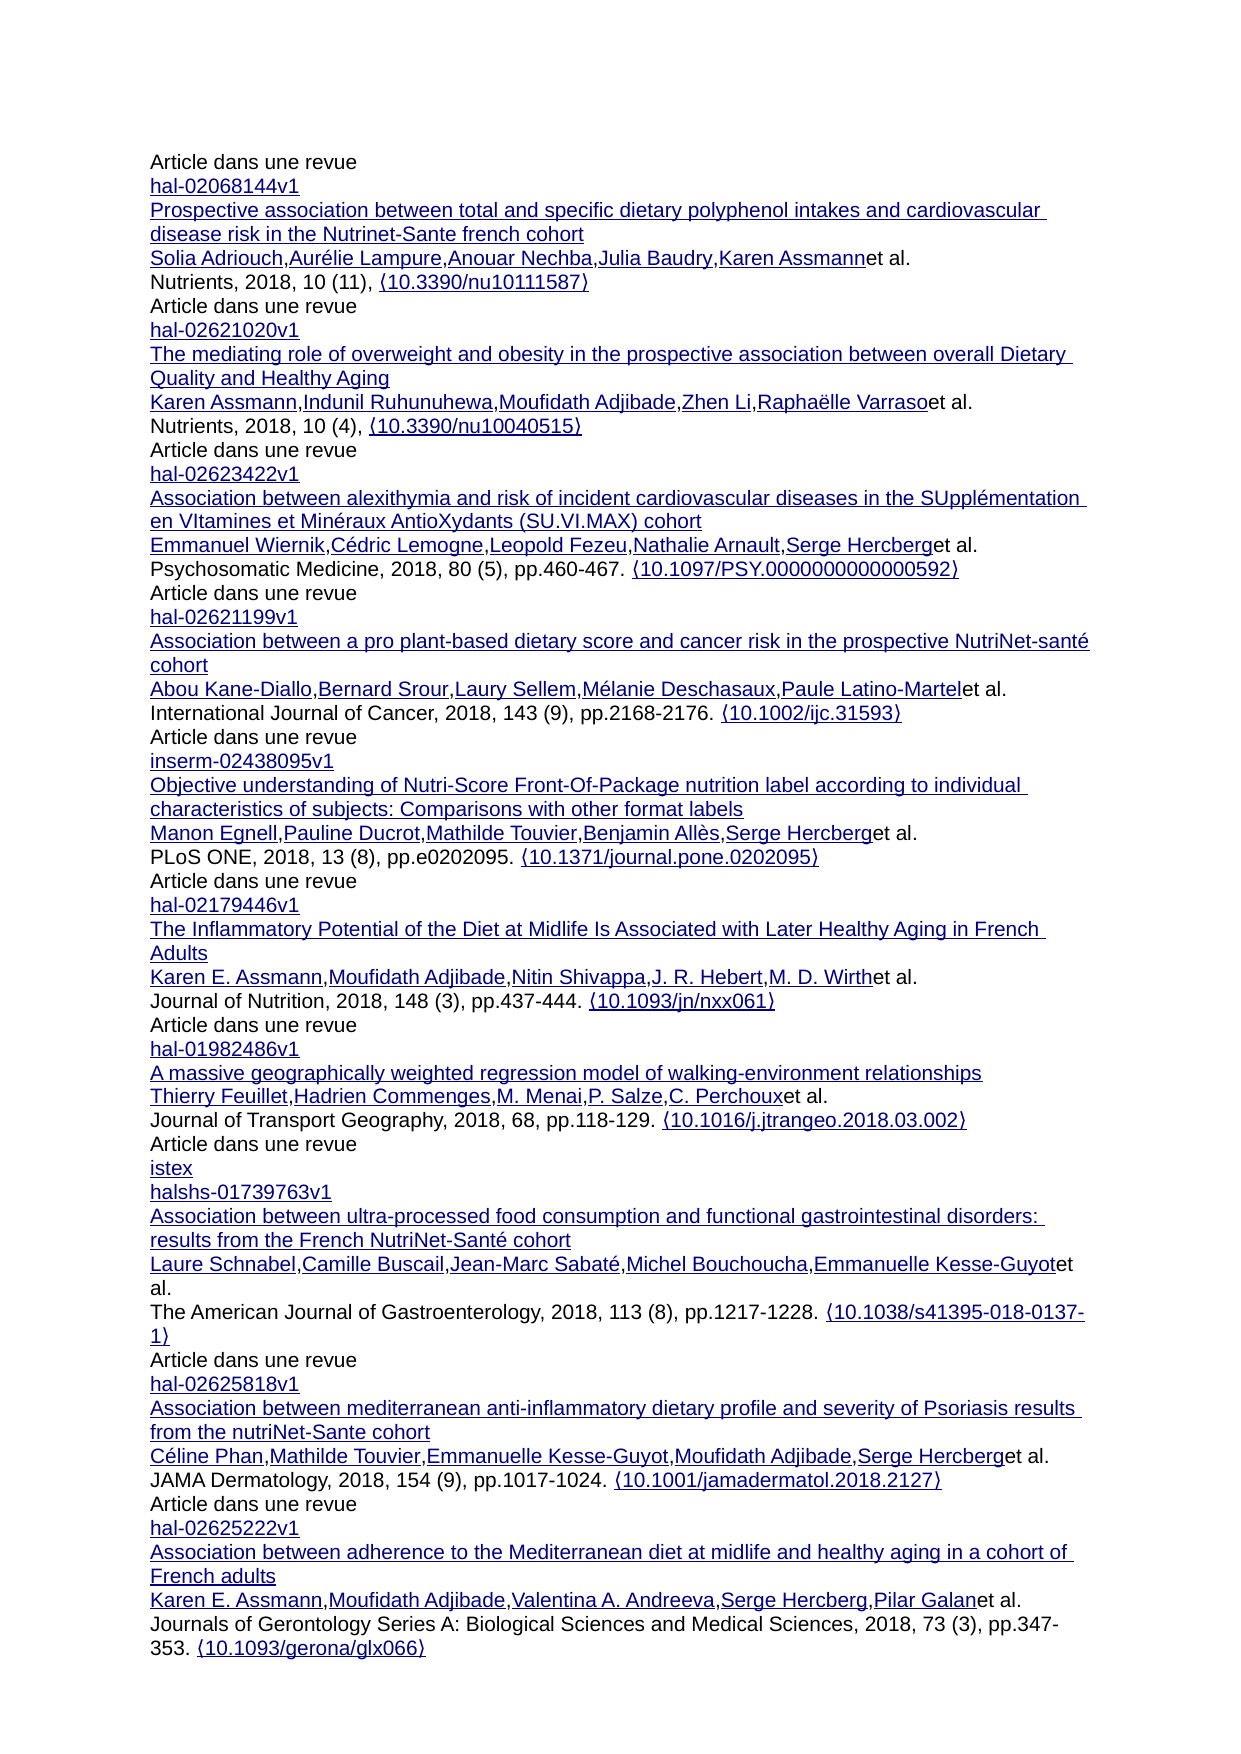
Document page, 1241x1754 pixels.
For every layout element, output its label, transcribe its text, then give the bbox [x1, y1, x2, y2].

table_cell Objective understanding of Nutri-Score Front-Of-Package nutrition label according to individual characteristics of subjects: Comparisons with other format labels Manon Egnell,Pauline Ducrot,Mathilde Touvier,Benjamin Allès,Serge Hercberget al. PLoS ONE, 2018, 13 (8), pp.e0202095. ⟨10.1371/journal.pone.0202095⟩ Article dans une revue hal-02179446v1 [150, 773, 1090, 917]
table_cell The mediating role of overweight and obesity in the prospective association between overall Dietary Quality and Healthy Aging Karen Assmann,Indunil Ruhunuhewa,Moufidath Adjibade,Zhen Li,Raphaëlle Varrasoet al. Nutrients, 2018, 10 (4), ⟨10.3390/nu10040515⟩ Article dans une revue hal-02623422v1 [150, 342, 1090, 485]
table_cell Prospective association between total and specific dietary polyphenol intakes and cardiovascular disease risk in the Nutrinet-Sante french cohort Solia Adriouch,Aurélie Lampure,Anouar Nechba,Julia Baudry,Karen Assmannet al. Nutrients, 2018, 10 (11), ⟨10.3390/nu10111587⟩ Article dans une revue hal-02621020v1 [150, 198, 1090, 342]
table_cell The Inflammatory Potential of the Diet at Midlife Is Associated with Later Healthy Aging in French Adults Karen E. Assmann,Moufidath Adjibade,Nitin Shivappa,J. R. Hebert,M. D. Wirthet al. Journal of Nutrition, 2018, 148 (3), pp.437-444. ⟨10.1093/jn/nxx061⟩ Article dans une revue hal-01982486v1 [150, 917, 1090, 1060]
table_cell Association between a pro plant-based dietary score and cancer risk in the prospective NutriNet-santé [150, 629, 1090, 650]
table_cell Article dans une revue hal-02068144v1 [150, 150, 1090, 198]
table_cell cohort Abou Kane-Diallo,Bernard Srour,Laury Sellem,Mélanie Deschasaux,Paule Latino-Martelet al. International Journal of Cancer, 2018, 143 (9), pp.2168-2176. ⟨10.1002/ijc.31593⟩ Article dans une revue inserm-02438095v1 [150, 651, 1090, 773]
table_cell Association between mediterranean anti-inflammatory dietary profile and severity of Psoriasis results from the nutriNet-Sante cohort Céline Phan,Mathilde Touvier,Emmanuelle Kesse-Guyot,Moufidath Adjibade,Serge Hercberget al. JAMA Dermatology, 2018, 154 (9), pp.1017-1024. ⟨10.1001/jamadermatol.2018.2127⟩ Article dans une revue hal-02625222v1 [150, 1396, 1090, 1539]
table_cell Association between ultra-processed food consumption and functional gastrointestinal disorders: results from the French NutriNet-Santé cohort Laure Schnabel,Camille Buscail,Jean-Marc Sabaté,Michel Bouchoucha,Emmanuelle Kesse-Guyotet al. The American Journal of Gastroenterology, 2018, 113 (8), pp.1217-1228. ⟨10.1038/s41395-018-0137-1⟩ Article dans une revue hal-02625818v1 [150, 1204, 1090, 1396]
table_cell Association between alexithymia and risk of incident cardiovascular diseases in the SUpplémentation en VItamines et Minéraux AntioXydants (SU.VI.MAX) cohort Emmanuel Wiernik,Cédric Lemogne,Leopold Fezeu,Nathalie Arnault,Serge Hercberget al. Psychosomatic Medicine, 2018, 80 (5), pp.460-467. ⟨10.1097/PSY.0000000000000592⟩ Article dans une revue hal-02621199v1 [150, 485, 1090, 629]
table_cell Association between adherence to the Mediterranean diet at midlife and healthy aging in a cohort of French adults Karen E. Assmann,Moufidath Adjibade,Valentina A. Andreeva,Serge Hercberg,Pilar Galanet al. Journals of Gerontology Series A: Biological Sciences and Medical Sciences, 2018, 73 (3), pp.347-353. ⟨10.1093/gerona/glx066⟩ [150, 1540, 1090, 1659]
table_cell A massive geographically weighted regression model of walking-environment relationships Thierry Feuillet,Hadrien Commenges,M. Menai,P. Salze,C. Perchouxet al. Journal of Transport Geography, 2018, 68, pp.118-129. ⟨10.1016/j.jtrangeo.2018.03.002⟩ Article dans une revue istex halshs-01739763v1 [150, 1060, 1090, 1204]
